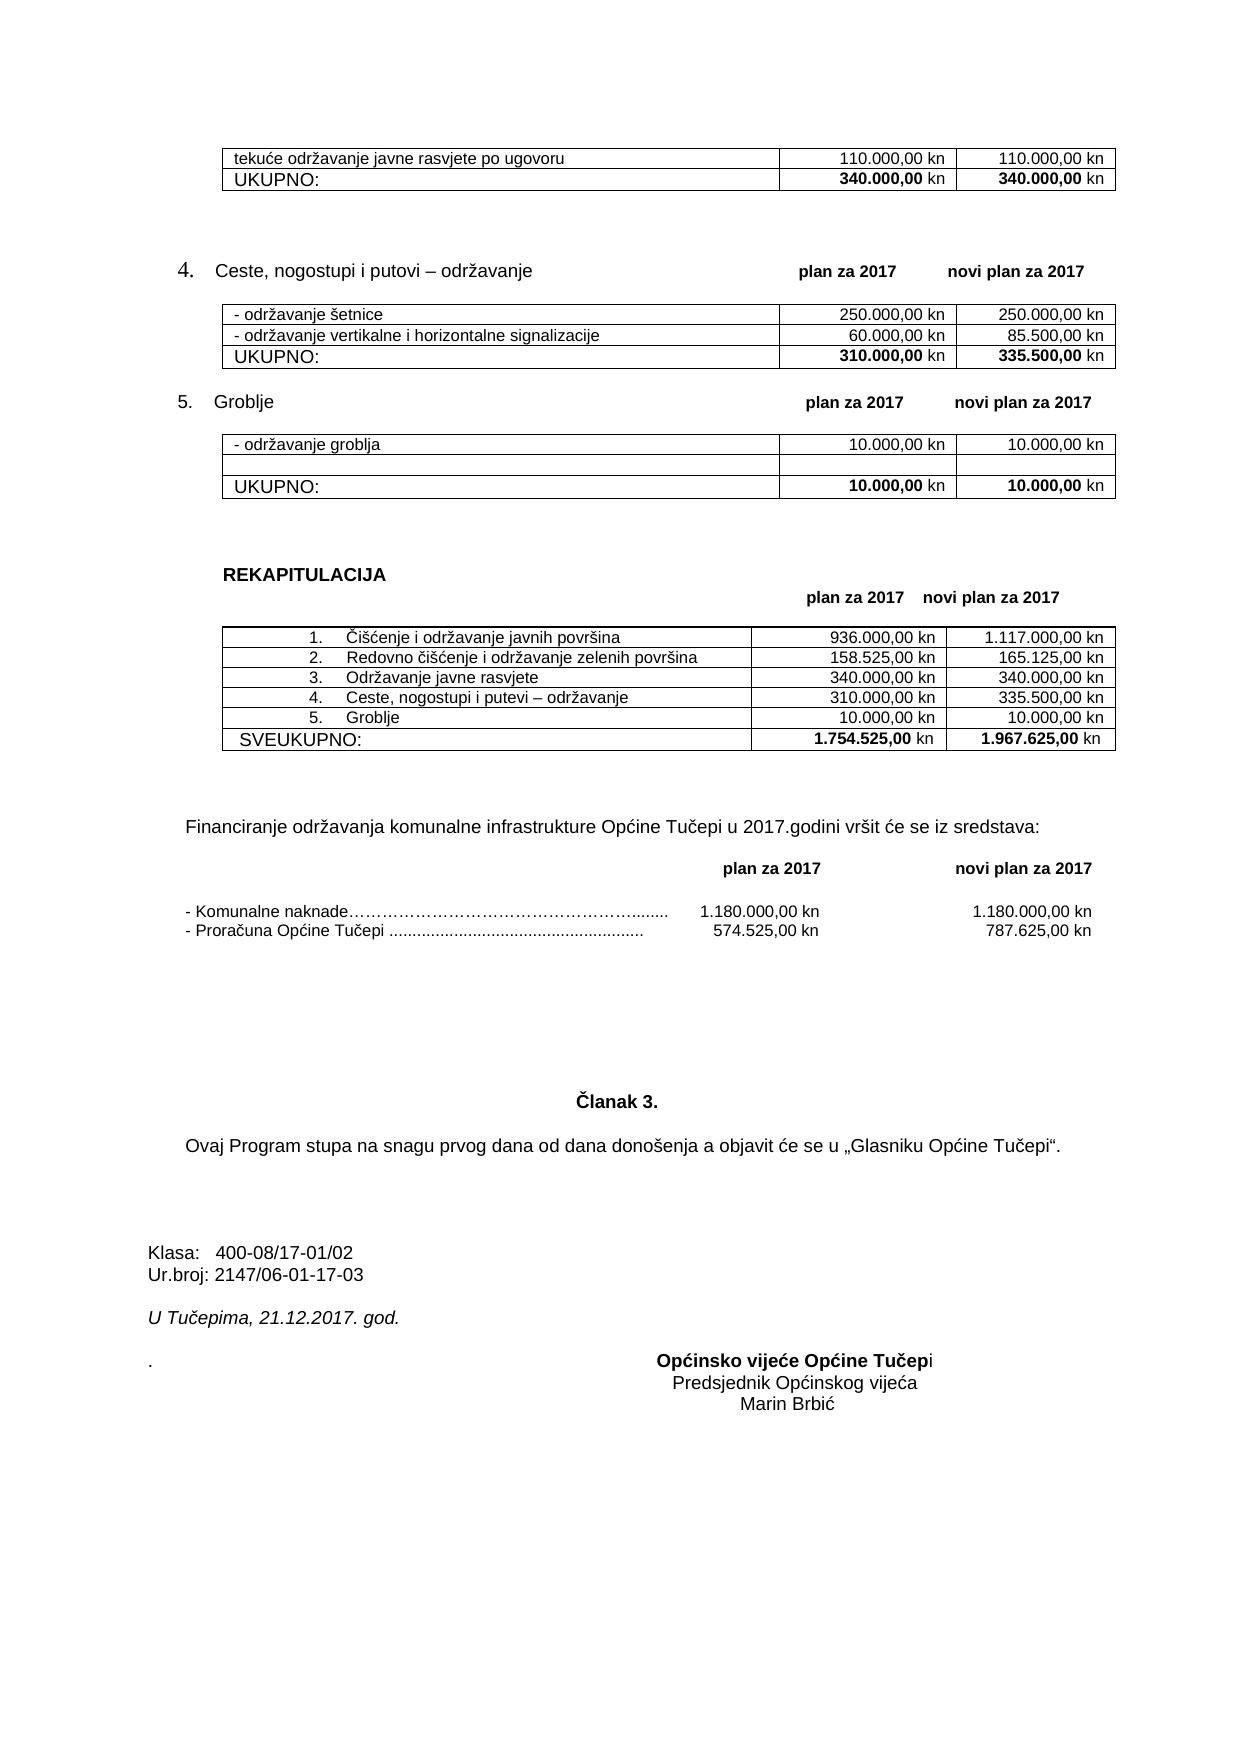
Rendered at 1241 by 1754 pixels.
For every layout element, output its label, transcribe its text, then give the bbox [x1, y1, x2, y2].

table_cell 340.000,00 kn [780, 169, 956, 190]
text Ur.broj: 2147/06-01-17-03 [148, 1264, 1093, 1285]
text Predsjednik Općinskog vijeća [148, 1372, 1093, 1393]
table_header 1.117.000,00 kn [947, 628, 1115, 647]
text . Općinsko vijeće Općine Tučepi [148, 1350, 1093, 1372]
text 5. Groblje plan za 2017 novi plan za 2017 [177, 391, 1093, 412]
text plan za 2017 novi plan za 2017 [223, 586, 1093, 607]
table_header - održavanje groblja [223, 435, 779, 454]
table_cell 1.967.625,00 kn [947, 729, 1115, 750]
table_cell 10.000,00 kn [947, 708, 1115, 727]
text Klasa: 400-08/17-01/02 [148, 1242, 1093, 1264]
text - Komunalne naknade……………………………………………........ 1.180.000,00 kn 1.180.000,00 kn [185, 899, 1093, 921]
text Članak 3. [185, 1091, 1093, 1113]
text REKAPITULACIJA [223, 564, 1093, 586]
table_cell 335.500,00 kn [957, 346, 1115, 368]
table_cell 1.754.525,00 kn [752, 729, 946, 750]
table_cell 10.000,00 kn [780, 476, 956, 498]
table_cell 60.000,00 kn [780, 325, 956, 344]
table_cell SVEUKUPNO: [223, 729, 751, 750]
table_cell UKUPNO: [223, 476, 779, 498]
text plan za 2017 novi plan za 2017 [185, 859, 1093, 878]
table_header 250.000,00 kn [780, 305, 956, 324]
table_header - održavanje šetnice [223, 305, 779, 324]
table_cell 10.000,00 kn [752, 708, 946, 727]
table_cell 3. Održavanje javne rasvjete [223, 668, 751, 687]
table_cell 110.000,00 kn [780, 149, 956, 168]
text U Tučepima, 21.12.2017. god. [148, 1307, 1093, 1328]
table_cell 340.000,00 kn [752, 668, 946, 687]
table_cell 340.000,00 kn [957, 169, 1115, 190]
text Marin Brbić [148, 1393, 1093, 1415]
table_cell [780, 455, 956, 474]
table_cell 310.000,00 kn [752, 688, 946, 707]
table_cell 310.000,00 kn [780, 346, 956, 368]
table_cell UKUPNO: [223, 346, 779, 368]
text Financiranje održavanja komunalne infrastrukture Općine Tučepi u 2017.godini vršit će se iz sredstava: [185, 816, 1093, 837]
table_cell [957, 455, 1115, 474]
table_cell - održavanje vertikalne i horizontalne signalizacije [223, 325, 779, 344]
table_header 250.000,00 kn [957, 305, 1115, 324]
table_cell UKUPNO: [223, 169, 779, 190]
table_cell [223, 455, 779, 474]
table_cell 10.000,00 kn [957, 476, 1115, 498]
text - Proračuna Općine Tučepi ....................................................... 574.525,00 kn 787.625,00 kn [185, 921, 1093, 940]
table_cell 85.500,00 kn [957, 325, 1115, 344]
table_cell 340.000,00 kn [947, 668, 1115, 687]
table_cell tekuće održavanje javne rasvjete po ugovoru [223, 149, 779, 168]
table_header 10.000,00 kn [780, 435, 956, 454]
table_cell 165.125,00 kn [947, 648, 1115, 667]
table_header 936.000,00 kn [752, 628, 946, 647]
table_cell 4. Ceste, nogostupi i putevi – održavanje [223, 688, 751, 707]
table_cell 5. Groblje [223, 708, 751, 727]
text Ovaj Program stupa na snagu prvog dana od dana donošenja a objavit će se u „Glasniku Općine Tučepi“. [185, 1134, 1093, 1156]
table_cell Redovno čišćenje i održavanje zelenih površina [223, 648, 751, 667]
table_cell 335.500,00 kn [947, 688, 1115, 707]
list Ceste, nogostupi i putovi – održavanje plan za 2017 novi plan za 2017 [177, 256, 1093, 282]
table_header 1. Čišćenje i održavanje javnih površina [223, 628, 751, 647]
table_cell 110.000,00 kn [957, 149, 1115, 168]
table_cell 158.525,00 kn [752, 648, 946, 667]
table_header 10.000,00 kn [957, 435, 1115, 454]
